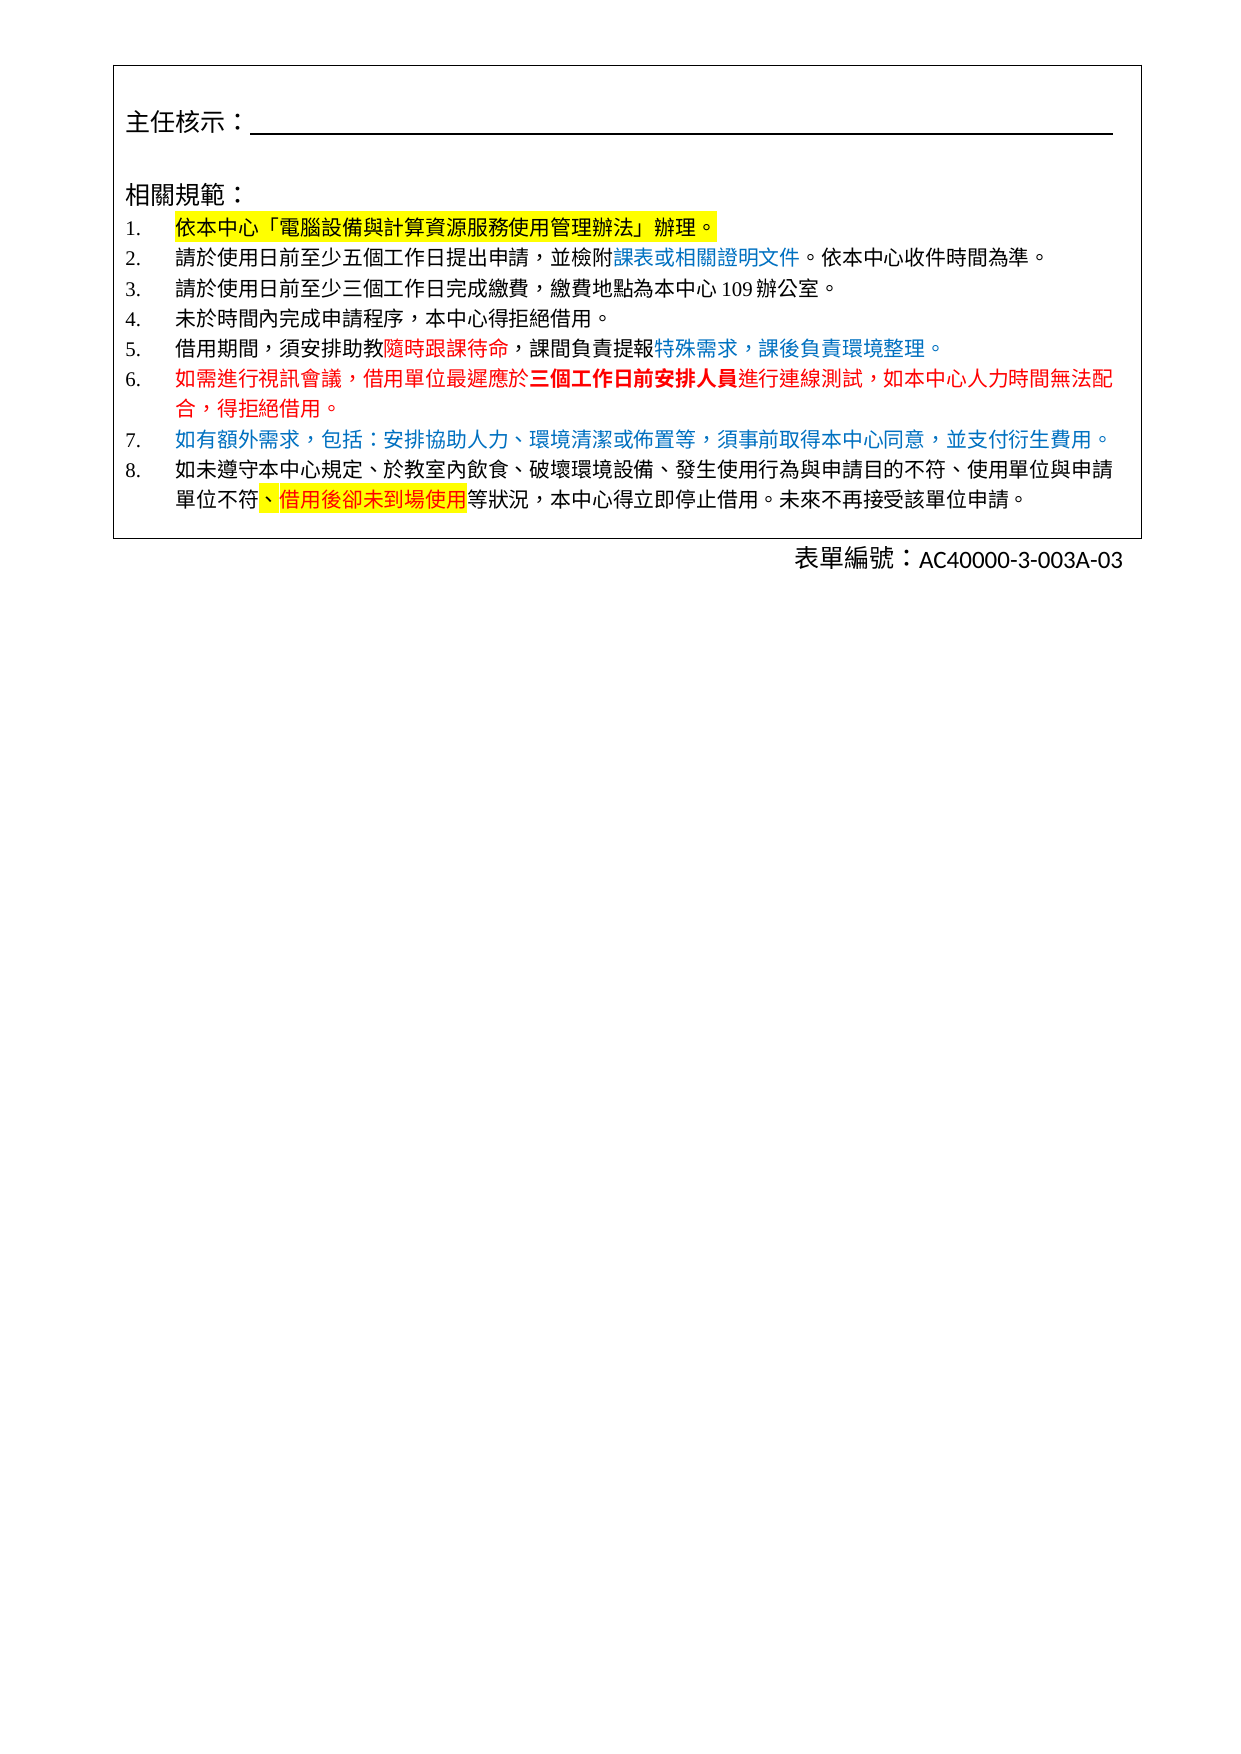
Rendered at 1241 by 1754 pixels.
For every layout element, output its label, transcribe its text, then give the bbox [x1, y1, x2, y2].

text 表單編號：AC40000-3-003A-03 [187, 539, 1123, 575]
table_header 申請日期： 年 月 日 申請單位： 申請項目及使用場地：□110PC教室 □116PC教室 □212PC教室 □206PC教室 □106遠距教學教室(□連線) □208遠距會議室(□連線) 使用日期(星期)/時間： 年 月 日(星期 ) 午 時 分至 午 時 分 事由： 遠端連線單位： 使用軟體名稱及版本： 授課教師或助教： 電話： EMAIL： 借用單位聯絡人： 電話： EMAIL： 申請單位及主管蓋章： -----------------------------以下由計資中心填寫--------------------------------- 教學組承辦人： 電話：3366-5047 教學組組長核示： 作業組承辦人: 電話：3366-5059 核計費用： 作業組組長核示： 主任核示： 相關規範： 依本中心「電腦設備與計算資源服務使用管理辦法」辦理。 請於使用日前至少五個工作日提出申請，並檢附課表或相關證明文件。依本中心收件時間為準。 請於使用日前至少三個工作日完成繳費，繳費地點為本中心109辦公室。 未於時間內完成申請程序，本中心得拒絕借用。 借用期間，須安排助教隨時跟課待命，課間負責提報特殊需求，課後負責環境整理。 如需進行視訊會議，借用單位最遲應於三個工作日前安排人員進行連線測試，如本中心人力時間無法配合，得拒絕借用。 如有額外需求，包括：安排協助人力、環境清潔或佈置等，須事前取得本中心同意，並支付衍生費用。 如未遵守本中心規定、於教室內飲食、破壞環境設備、發生使用行為與申請目的不符、使用單位與申請單位不符、借用後卻未到場使用等狀況，本中心得立即停止借用。未來不再接受該單位申請。 [114, 66, 1141, 537]
